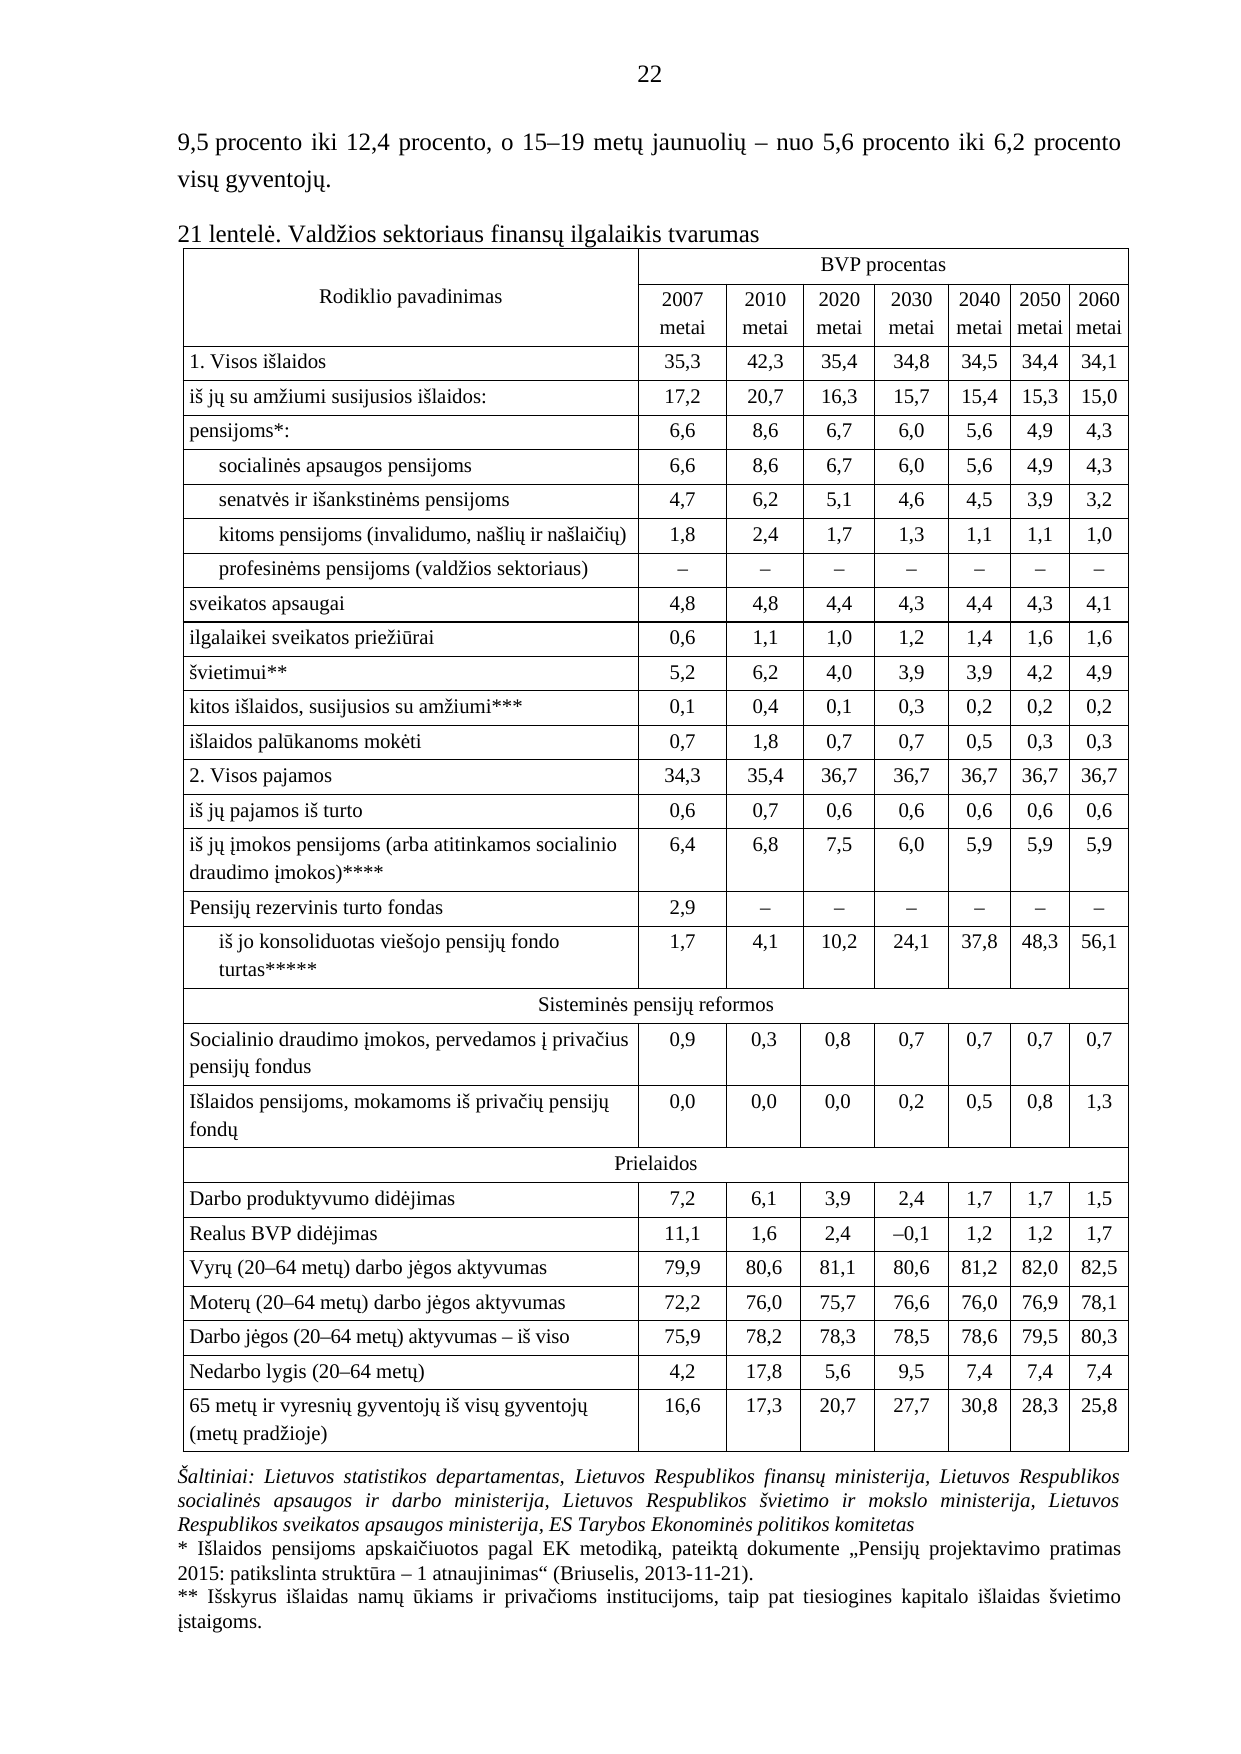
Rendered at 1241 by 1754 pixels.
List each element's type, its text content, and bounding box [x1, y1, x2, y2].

table_cell senatvės ir išankstinėms pensijoms [184, 485, 638, 518]
table_cell 0,1 [804, 691, 874, 725]
table_cell 4,3 [1070, 450, 1128, 483]
table_cell 0,2 [875, 1086, 948, 1147]
table_cell 20,7 [727, 381, 803, 414]
table_cell 4,6 [875, 485, 948, 518]
text 9,5 procento iki 12,4 procento, o 15–19 metų jaunuolių – nuo 5,6 procento iki 6,2 procento visų gyventojų. [177, 118, 1122, 193]
table_cell 1,7 [949, 1183, 1010, 1217]
table_cell – [727, 554, 803, 587]
table_cell 7,4 [1011, 1356, 1069, 1389]
table_cell 2060 metai [1070, 285, 1128, 346]
table_cell 3,9 [801, 1183, 874, 1217]
table_cell 4,9 [1011, 450, 1069, 483]
table_cell 5,9 [949, 829, 1010, 891]
table_cell 7,4 [949, 1356, 1010, 1389]
table_cell 42,3 [727, 347, 803, 380]
table_cell 1,1 [1011, 519, 1069, 552]
table_cell 4,9 [1070, 657, 1128, 690]
table_cell 6,0 [875, 416, 948, 449]
table_cell 65 metų ir vyresnių gyventojų iš visų gyventojų (metų pradžioje) [184, 1390, 638, 1451]
table_cell 4,7 [639, 485, 726, 518]
text 21 lentelė. Valdžios sektoriaus finansų ilgalaikis tvarumas [177, 219, 1122, 248]
table_cell 2010 metai [727, 285, 803, 346]
table_cell 3,9 [949, 657, 1010, 690]
table_cell – [949, 554, 1010, 587]
table_cell 0,6 [639, 795, 726, 828]
table_cell – [1070, 554, 1128, 587]
table_cell 10,2 [804, 927, 874, 988]
table_cell 7,5 [804, 829, 874, 891]
table_cell iš jų įmokos pensijoms (arba atitinkamos socialinio draudimo įmokos)**** [184, 829, 638, 891]
table_cell 72,2 [639, 1287, 726, 1320]
table_cell 3,9 [1011, 485, 1069, 518]
table_cell 36,7 [875, 760, 948, 794]
table_cell 56,1 [1070, 927, 1128, 988]
table_header Rodiklio pavadinimas [184, 249, 638, 346]
table_cell 1,7 [1011, 1183, 1069, 1217]
table_cell 0,6 [639, 623, 726, 656]
table_cell 6,0 [875, 450, 948, 483]
table_cell 6,6 [639, 450, 726, 483]
table_cell 3,9 [875, 657, 948, 690]
table_cell Sisteminės pensijų reformos [184, 989, 1128, 1023]
table_cell 1,8 [727, 726, 803, 759]
table_cell 2. Visos pajamos [184, 760, 638, 794]
table_cell 4,2 [1011, 657, 1069, 690]
table_cell 2020 metai [804, 285, 874, 346]
table_cell 2040 metai [949, 285, 1010, 346]
table_cell švietimui** [184, 657, 638, 690]
table_cell 1,5 [1070, 1183, 1128, 1217]
table_cell 0,2 [1011, 691, 1069, 725]
table_cell 1,0 [1070, 519, 1128, 552]
table_cell 81,2 [949, 1252, 1010, 1286]
table_cell 0,3 [1011, 726, 1069, 759]
table_cell 1,7 [804, 519, 874, 552]
table_cell –0,1 [875, 1218, 948, 1251]
table_cell Moterų (20–64 metų) darbo jėgos aktyvumas [184, 1287, 638, 1320]
table_cell 78,5 [875, 1321, 948, 1354]
table_cell 0,3 [727, 1024, 800, 1085]
table_cell 0,0 [727, 1086, 800, 1147]
table_cell 0,0 [639, 1086, 726, 1147]
table_cell 0,4 [727, 691, 803, 725]
table_cell – [875, 892, 948, 926]
table_cell 8,6 [727, 450, 803, 483]
table_cell 0,7 [1070, 1024, 1128, 1085]
table_cell 1,2 [1011, 1218, 1069, 1251]
table_cell 4,3 [1070, 416, 1128, 449]
table_cell 0,0 [801, 1086, 874, 1147]
table_cell – [804, 554, 874, 587]
table_cell 6,4 [639, 829, 726, 891]
table_cell Darbo produktyvumo didėjimas [184, 1183, 638, 1217]
table_cell 15,7 [875, 381, 948, 414]
table_cell 3,2 [1070, 485, 1128, 518]
table_cell 5,9 [1011, 829, 1069, 891]
table_cell 75,9 [639, 1321, 726, 1354]
table_cell 6,1 [727, 1183, 800, 1217]
table_cell Nedarbo lygis (20–64 metų) [184, 1356, 638, 1389]
table_cell 4,0 [804, 657, 874, 690]
table_cell Darbo jėgos (20–64 metų) aktyvumas – iš viso [184, 1321, 638, 1354]
table_cell socialinės apsaugos pensijoms [184, 450, 638, 483]
table_cell 1,6 [1011, 623, 1069, 656]
table_cell 78,6 [949, 1321, 1010, 1354]
table_cell iš jų su amžiumi susijusios išlaidos: [184, 381, 638, 414]
table_cell 27,7 [875, 1390, 948, 1451]
table_cell 0,7 [875, 1024, 948, 1085]
table_cell 0,8 [1011, 1086, 1069, 1147]
table_cell 0,7 [727, 795, 803, 828]
table_cell 82,5 [1070, 1252, 1128, 1286]
table_cell 1,1 [727, 623, 803, 656]
table_cell 1,3 [1070, 1086, 1128, 1147]
text Šaltiniai: Lietuvos statistikos departamentas, Lietuvos Respublikos finansų ministerija, Lietuvos Respublikos socialinės apsaugos ir darbo ministerija, Lietuvos Respublikos švietimo ir mokslo ministerija, Lietuvos Respublikos sveikatos apsaugos ministerija, ES Tarybos Ekonominės politikos komitetas [177, 1464, 1122, 1536]
table_cell 1,2 [875, 623, 948, 656]
table_cell 0,6 [1070, 795, 1128, 828]
table_cell 15,3 [1011, 381, 1069, 414]
table_cell 37,8 [949, 927, 1010, 988]
table_cell 0,8 [801, 1024, 874, 1085]
table_cell 5,6 [949, 416, 1010, 449]
table_cell sveikatos apsaugai [184, 588, 638, 621]
table_cell 6,7 [804, 450, 874, 483]
table_cell 36,7 [1011, 760, 1069, 794]
table_cell 0,7 [1011, 1024, 1069, 1085]
table_cell 28,3 [1011, 1390, 1069, 1451]
table_cell 0,3 [1070, 726, 1128, 759]
table_cell 17,2 [639, 381, 726, 414]
table_cell 4,3 [875, 588, 948, 621]
table_cell išlaidos palūkanoms mokėti [184, 726, 638, 759]
table_cell 4,4 [804, 588, 874, 621]
table_cell 78,1 [1070, 1287, 1128, 1320]
table_cell – [1070, 892, 1128, 926]
table_cell 80,3 [1070, 1321, 1128, 1354]
table_cell 4,4 [949, 588, 1010, 621]
table_cell profesinėms pensijoms (valdžios sektoriaus) [184, 554, 638, 587]
table_cell 79,9 [639, 1252, 726, 1286]
table_cell 6,2 [727, 485, 803, 518]
table_cell 36,7 [1070, 760, 1128, 794]
table_cell 4,5 [949, 485, 1010, 518]
table_cell 34,1 [1070, 347, 1128, 380]
table_cell 9,5 [875, 1356, 948, 1389]
table_cell 0,2 [949, 691, 1010, 725]
table_cell – [639, 554, 726, 587]
table_cell 8,6 [727, 416, 803, 449]
table_cell – [1011, 554, 1069, 587]
table_cell 81,1 [801, 1252, 874, 1286]
table_cell 2007 metai [639, 285, 726, 346]
table_cell 0,5 [949, 726, 1010, 759]
table_cell 0,3 [875, 691, 948, 725]
table_cell 17,8 [727, 1356, 800, 1389]
table_cell 4,3 [1011, 588, 1069, 621]
table_cell Realus BVP didėjimas [184, 1218, 638, 1251]
table_cell kitos išlaidos, susijusios su amžiumi*** [184, 691, 638, 725]
table_cell 1,7 [1070, 1218, 1128, 1251]
table_cell 20,7 [801, 1390, 874, 1451]
table_cell 1,0 [804, 623, 874, 656]
table_cell 1,4 [949, 623, 1010, 656]
table_cell 34,3 [639, 760, 726, 794]
table_cell 35,4 [727, 760, 803, 794]
table_cell 2,4 [727, 519, 803, 552]
table_cell – [875, 554, 948, 587]
table_cell 82,0 [1011, 1252, 1069, 1286]
table_cell 34,5 [949, 347, 1010, 380]
table_cell 6,2 [727, 657, 803, 690]
table_cell 78,2 [727, 1321, 800, 1354]
table_cell 0,2 [1070, 691, 1128, 725]
table_cell 80,6 [727, 1252, 800, 1286]
table_cell 1,6 [727, 1218, 800, 1251]
table_cell 76,6 [875, 1287, 948, 1320]
table_cell Prielaidos [184, 1148, 1128, 1182]
table_cell iš jo konsoliduotas viešojo pensijų fondo turtas***** [184, 927, 638, 988]
table_cell 36,7 [804, 760, 874, 794]
table_cell 6,0 [875, 829, 948, 891]
table_cell 2,4 [875, 1183, 948, 1217]
table_cell – [1011, 892, 1069, 926]
table_cell 34,8 [875, 347, 948, 380]
table_cell Pensijų rezervinis turto fondas [184, 892, 638, 926]
table_cell 17,3 [727, 1390, 800, 1451]
table_cell 48,3 [1011, 927, 1069, 988]
table_cell – [727, 892, 803, 926]
table_cell 5,6 [801, 1356, 874, 1389]
table_cell 30,8 [949, 1390, 1010, 1451]
table_cell 4,8 [639, 588, 726, 621]
text * Išlaidos pensijoms apskaičiuotos pagal EK metodiką, pateiktą dokumente „Pensijų projektavimo pratimas 2015: patikslinta struktūra – 1 atnaujinimas“ (Briuselis, 2013-11-21). [177, 1536, 1122, 1584]
table_cell Išlaidos pensijoms, mokamoms iš privačių pensijų fondų [184, 1086, 638, 1147]
table_cell 0,7 [639, 726, 726, 759]
table_cell 0,7 [875, 726, 948, 759]
table_cell 4,1 [727, 927, 803, 988]
table_cell 4,8 [727, 588, 803, 621]
table_cell 6,8 [727, 829, 803, 891]
table_cell 0,1 [639, 691, 726, 725]
table_cell 0,6 [804, 795, 874, 828]
table_cell 0,6 [949, 795, 1010, 828]
table_cell Vyrų (20–64 metų) darbo jėgos aktyvumas [184, 1252, 638, 1286]
table_cell 0,6 [875, 795, 948, 828]
table_cell 7,2 [639, 1183, 726, 1217]
table_cell 5,1 [804, 485, 874, 518]
table_cell 1,8 [639, 519, 726, 552]
table_cell 1,7 [639, 927, 726, 988]
table_cell 6,7 [804, 416, 874, 449]
table_cell 79,5 [1011, 1321, 1069, 1354]
table_cell 5,2 [639, 657, 726, 690]
table_cell 0,6 [1011, 795, 1069, 828]
table_cell 16,3 [804, 381, 874, 414]
table_cell 0,7 [804, 726, 874, 759]
table_cell 1,1 [949, 519, 1010, 552]
table_cell 4,2 [639, 1356, 726, 1389]
table_cell 34,4 [1011, 347, 1069, 380]
table_cell 35,3 [639, 347, 726, 380]
table_cell 4,1 [1070, 588, 1128, 621]
table_cell 6,6 [639, 416, 726, 449]
table_cell 1,6 [1070, 623, 1128, 656]
table_cell 24,1 [875, 927, 948, 988]
table_cell 36,7 [949, 760, 1010, 794]
table_cell 1,2 [949, 1218, 1010, 1251]
table_cell 76,0 [727, 1287, 800, 1320]
table_cell 75,7 [801, 1287, 874, 1320]
table_cell 5,6 [949, 450, 1010, 483]
table_cell 0,9 [639, 1024, 726, 1085]
table_cell 35,4 [804, 347, 874, 380]
table_cell 7,4 [1070, 1356, 1128, 1389]
text ** Išskyrus išlaidas namų ūkiams ir privačioms institucijoms, taip pat tiesiogines kapitalo išlaidas švietimo įstaigoms. [177, 1584, 1122, 1633]
table_cell ilgalaikei sveikatos priežiūrai [184, 623, 638, 656]
table_cell 78,3 [801, 1321, 874, 1354]
table_cell 2,9 [639, 892, 726, 926]
table_cell pensijoms*: [184, 416, 638, 449]
table_cell 5,9 [1070, 829, 1128, 891]
table_cell 11,1 [639, 1218, 726, 1251]
table_cell 0,7 [949, 1024, 1010, 1085]
table_cell – [804, 892, 874, 926]
table_cell 25,8 [1070, 1390, 1128, 1451]
table_cell 15,0 [1070, 381, 1128, 414]
table_cell 15,4 [949, 381, 1010, 414]
table_cell iš jų pajamos iš turto [184, 795, 638, 828]
table_cell – [949, 892, 1010, 926]
table_cell 76,9 [1011, 1287, 1069, 1320]
table_cell 80,6 [875, 1252, 948, 1286]
table_cell Socialinio draudimo įmokos, pervedamos į privačius pensijų fondus [184, 1024, 638, 1085]
table_header BVP procentas [639, 249, 1128, 283]
table_cell 16,6 [639, 1390, 726, 1451]
table_cell 4,9 [1011, 416, 1069, 449]
table_cell 0,5 [949, 1086, 1010, 1147]
table_cell kitoms pensijoms (invalidumo, našlių ir našlaičių) [184, 519, 638, 552]
table_cell 2030 metai [875, 285, 948, 346]
table_cell 1,3 [875, 519, 948, 552]
table_cell 76,0 [949, 1287, 1010, 1320]
table_cell 1. Visos išlaidos [184, 347, 638, 380]
table_cell 2,4 [801, 1218, 874, 1251]
table_cell 2050 metai [1011, 285, 1069, 346]
